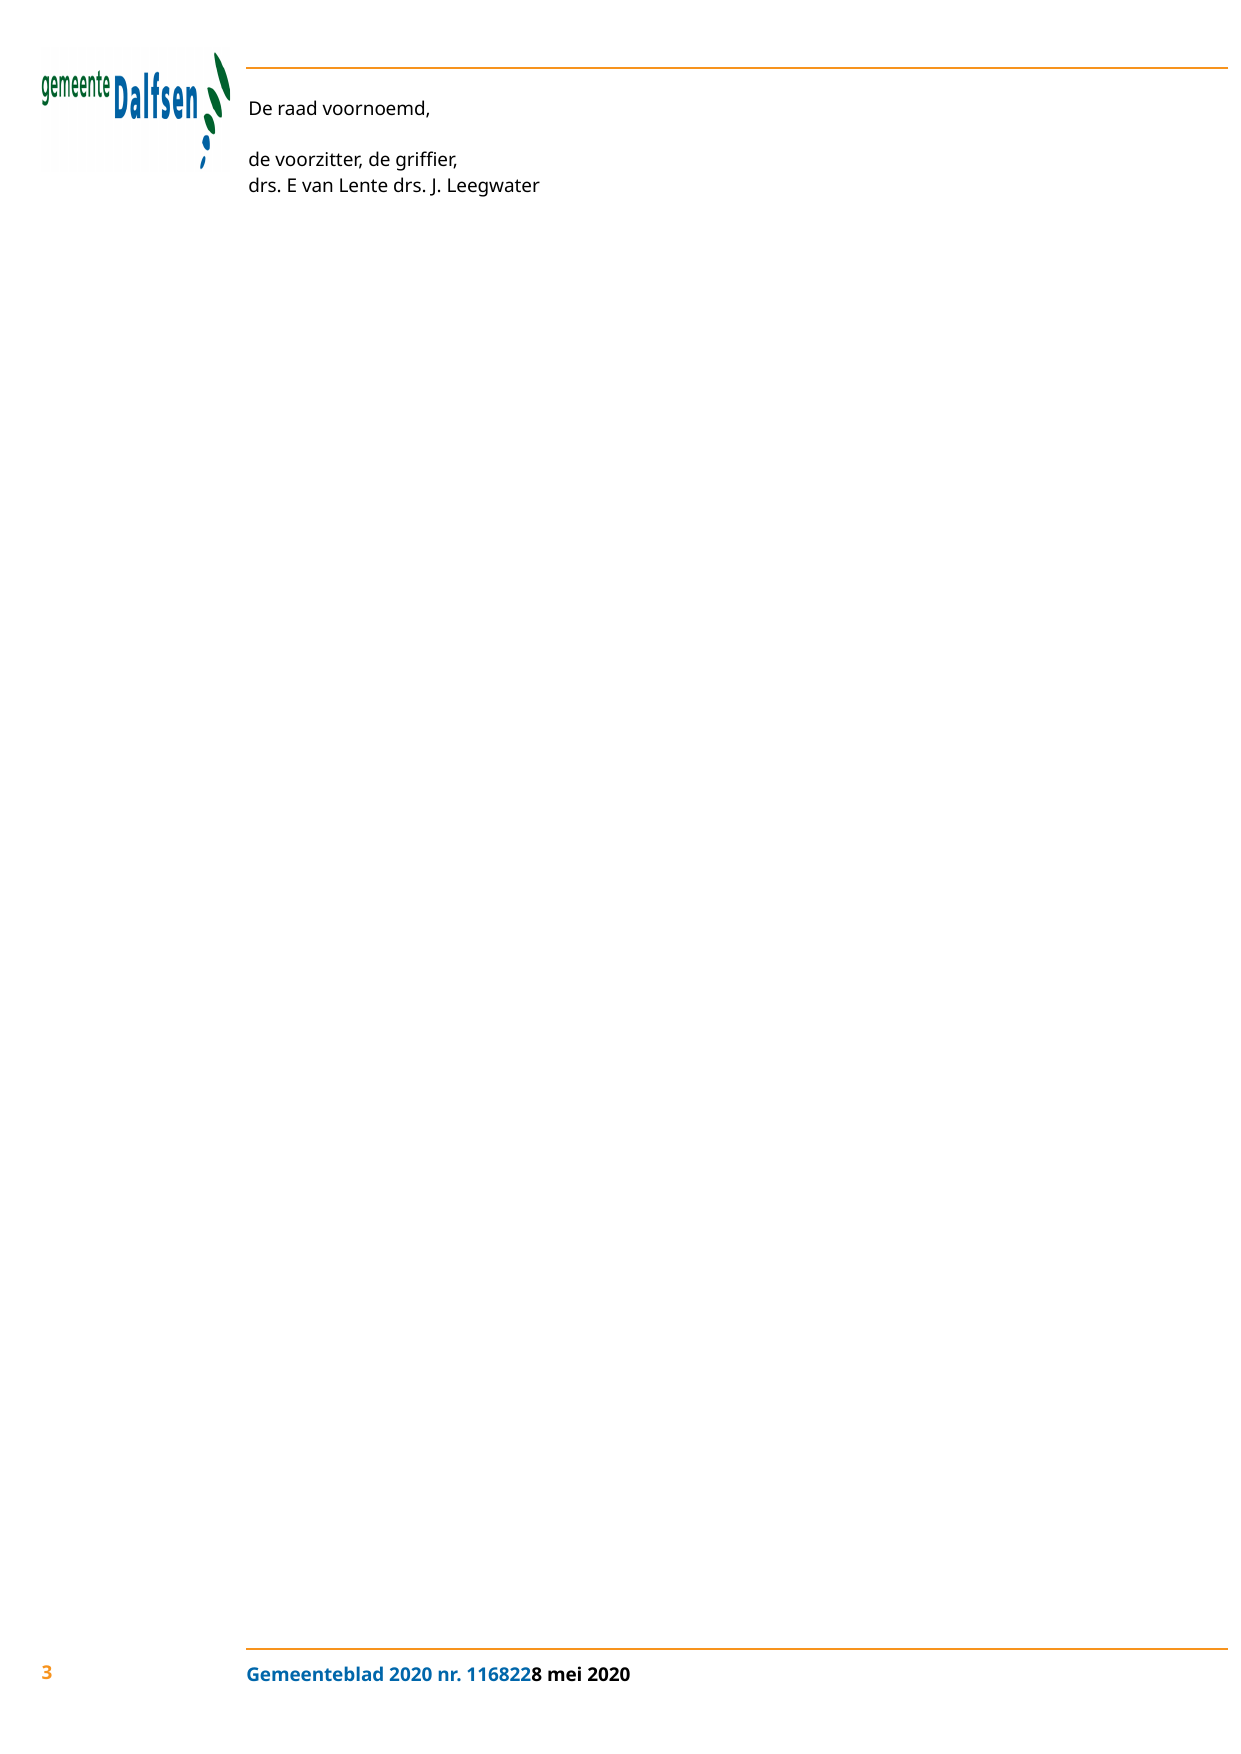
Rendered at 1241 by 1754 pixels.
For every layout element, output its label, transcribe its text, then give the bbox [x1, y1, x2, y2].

text De raad voornoemd, [248, 95, 1152, 121]
text de voorzitter, de griffier, [248, 146, 1152, 172]
text drs. E van Lente drs. J. Leegwater [248, 172, 1152, 198]
picture [41, 47, 231, 172]
